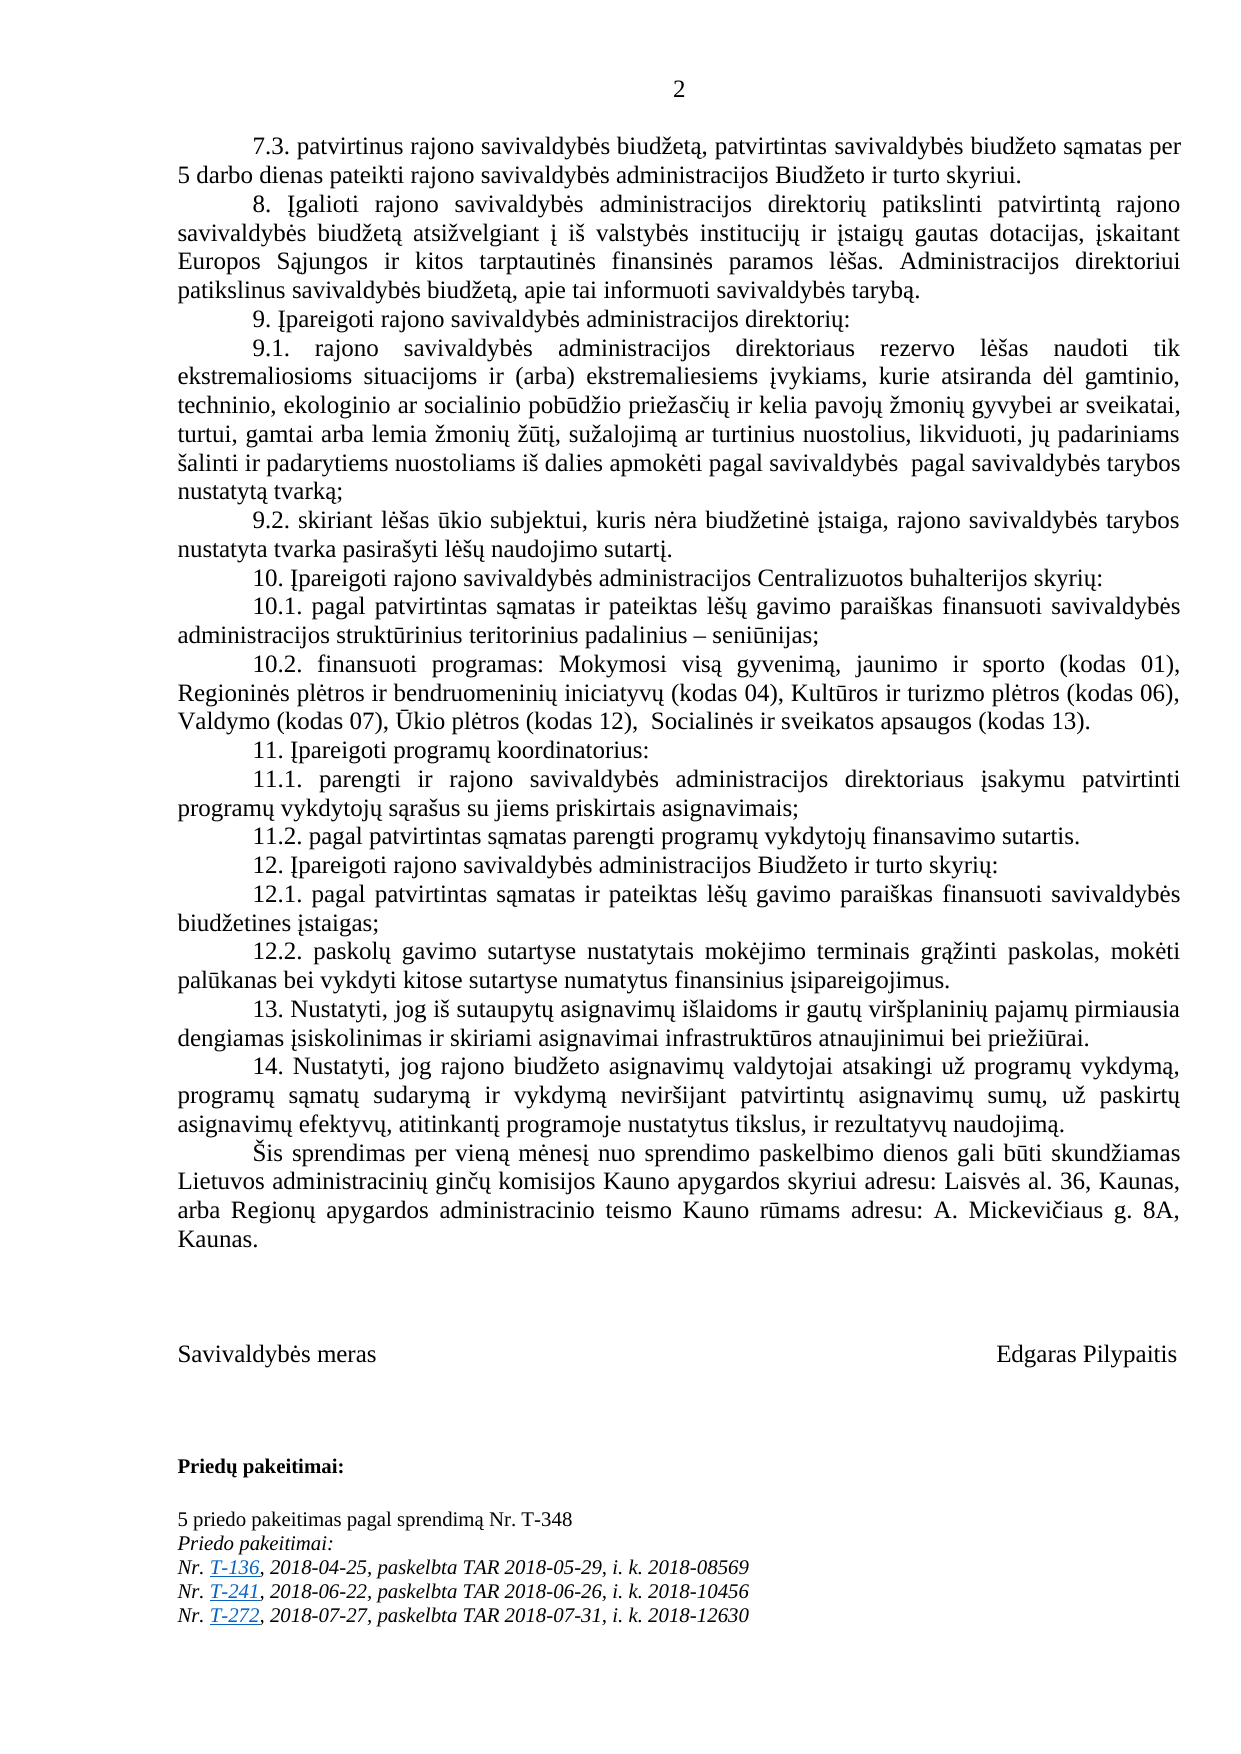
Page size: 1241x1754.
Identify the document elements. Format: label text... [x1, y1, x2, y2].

text 9.2. skiriant lėšas ūkio subjektui, kuris nėra biudžetinė įstaiga, rajono savivaldybės tarybos nustatyta tvarka pasirašyti lėšų naudojimo sutartį. [177, 505, 1181, 563]
text 10. Įpareigoti rajono savivaldybės administracijos Centralizuotos buhalterijos skyrių: [177, 563, 1181, 591]
text 13. Nustatyti, jog iš sutaupytų asignavimų išlaidoms ir gautų viršplaninių pajamų pirmiausia dengiamas įsiskolinimas ir skiriami asignavimai infrastruktūros atnaujinimui bei priežiūrai. [177, 994, 1181, 1051]
text 12.2. paskolų gavimo sutartyse nustatytais mokėjimo terminais grąžinti paskolas, mokėti palūkanas bei vykdyti kitose sutartyse numatytus finansinius įsipareigojimus. [177, 936, 1181, 994]
text Šis sprendimas per vieną mėnesį nuo sprendimo paskelbimo dienos gali būti skundžiamas Lietuvos administracinių ginčų komisijos Kauno apygardos skyriui adresu: Laisvės al. 36, Kaunas, arba Regionų apygardos administracinio teismo Kauno rūmams adresu: A. Mickevičiaus g. 8A, Kaunas. [177, 1138, 1181, 1253]
text 11.2. pagal patvirtintas sąmatas parengti programų vykdytojų finansavimo sutartis. [177, 821, 1181, 850]
text 9.1. rajono savivaldybės administracijos direktoriaus rezervo lėšas naudoti tik ekstremaliosioms situacijoms ir (arba) ekstremaliesiems įvykiams, kurie atsiranda dėl gamtinio, techninio, ekologinio ar socialinio pobūdžio priežasčių ir kelia pavojų žmonių gyvybei ar sveikatai, turtui, gamtai arba lemia žmonių žūtį, sužalojimą ar turtinius nuostolius, likviduoti, jų padariniams šalinti ir padarytiems nuostoliams iš dalies apmokėti pagal savivaldybės pagal savivaldybės tarybos nustatytą tvarką; [177, 333, 1181, 505]
text Priedų pakeitimai: [177, 1454, 1181, 1478]
text 7.3. patvirtinus rajono savivaldybės biudžetą, patvirtintas savivaldybės biudžeto sąmatas per 5 darbo dienas pateikti rajono savivaldybės administracijos Biudžeto ir turto skyriui. [177, 131, 1181, 189]
text 11.1. parengti ir rajono savivaldybės administracijos direktoriaus įsakymu patvirtinti programų vykdytojų sąrašus su jiems priskirtais asignavimais; [177, 764, 1181, 821]
text 8. Įgalioti rajono savivaldybės administracijos direktorių patikslinti patvirtintą rajono savivaldybės biudžetą atsižvelgiant į iš valstybės institucijų ir įstaigų gautas dotacijas, įskaitant Europos Sąjungos ir kitos tarptautinės finansinės paramos lėšas. Administracijos direktoriui patikslinus savivaldybės biudžetą, apie tai informuoti savivaldybės tarybą. [177, 189, 1181, 304]
text Nr. T-272, 2018-07-27, paskelbta TAR 2018-07-31, i. k. 2018-12630 [177, 1603, 1181, 1627]
text 12.1. pagal patvirtintas sąmatas ir pateiktas lėšų gavimo paraiškas finansuoti savivaldybės biudžetines įstaigas; [177, 879, 1181, 936]
text 9. Įpareigoti rajono savivaldybės administracijos direktorių: [177, 304, 1181, 333]
text Nr. T-241, 2018-06-22, paskelbta TAR 2018-06-26, i. k. 2018-10456 [177, 1579, 1181, 1603]
text 10.1. pagal patvirtintas sąmatas ir pateiktas lėšų gavimo paraiškas finansuoti savivaldybės administracijos struktūrinius teritorinius padalinius – seniūnijas; [177, 591, 1181, 649]
text Nr. T-136, 2018-04-25, paskelbta TAR 2018-05-29, i. k. 2018-08569 [177, 1555, 1181, 1579]
text 5 priedo pakeitimas pagal sprendimą Nr. T-348 [177, 1507, 1181, 1531]
text 12. Įpareigoti rajono savivaldybės administracijos Biudžeto ir turto skyrių: [177, 850, 1181, 879]
text Savivaldybės meras Edgaras Pilypaitis [177, 1339, 1181, 1368]
text 14. Nustatyti, jog rajono biudžeto asignavimų valdytojai atsakingi už programų vykdymą, programų sąmatų sudarymą ir vykdymą neviršijant patvirtintų asignavimų sumų, už paskirtų asignavimų efektyvų, atitinkantį programoje nustatytus tikslus, ir rezultatyvų naudojimą. [177, 1051, 1181, 1138]
text 10.2. finansuoti programas: Mokymosi visą gyvenimą, jaunimo ir sporto (kodas 01), Regioninės plėtros ir bendruomeninių iniciatyvų (kodas 04), Kultūros ir turizmo plėtros (kodas 06), Valdymo (kodas 07), Ūkio plėtros (kodas 12), Socialinės ir sveikatos apsaugos (kodas 13). [177, 649, 1181, 735]
text Priedo pakeitimai: [177, 1531, 1181, 1555]
text 11. Įpareigoti programų koordinatorius: [177, 735, 1181, 764]
